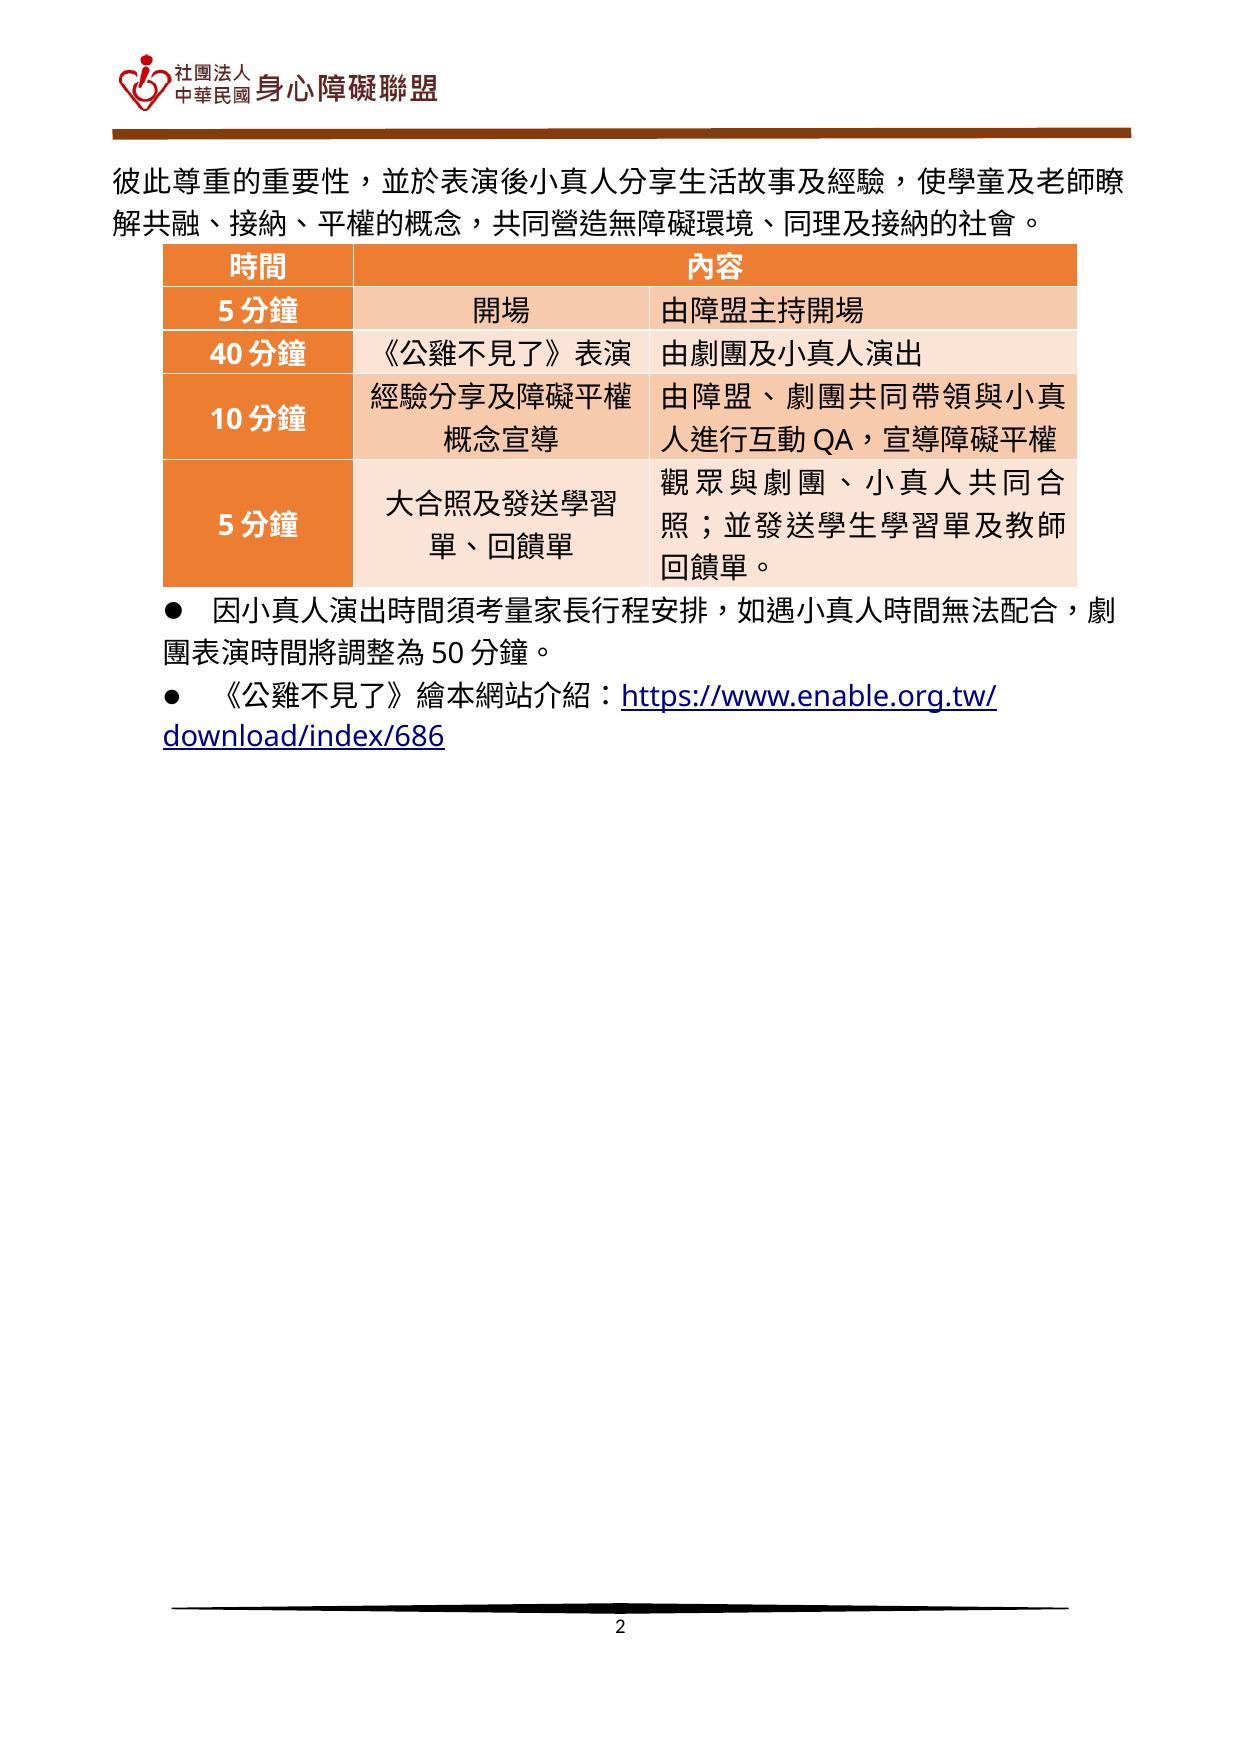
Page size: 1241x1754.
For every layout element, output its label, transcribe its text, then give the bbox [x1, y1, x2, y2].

table_header 內容 [354, 244, 1077, 286]
table_cell 5分鐘 [163, 460, 353, 587]
table_cell 10分鐘 [163, 374, 353, 459]
text 彼此尊重的重要性，並於表演後小真人分享生活故事及經驗，使學童及老師瞭解共融、接納、平權的概念，共同營造無障礙環境、同理及接納的社會。 [113, 158, 1128, 243]
list 因小真人演出時間須考量家長行程安排，如遇小真人時間無法配合，劇團表演時間將調整為50分鐘。 [162, 588, 1128, 672]
list 《公雞不見了》繪本網站介紹：https://www.enable.org.tw/download/index/686 [162, 672, 1128, 754]
table_cell 《公雞不見了》表演 [354, 331, 649, 373]
table_cell 大合照及發送學習單、回饋單 [354, 460, 649, 587]
table_cell 40分鐘 [163, 331, 353, 373]
table_cell 由障盟、劇團共同帶領與小真人進行互動QA，宣導障礙平權 [650, 374, 1077, 459]
table_cell 觀眾與劇團、小真人共同合照；並發送學生學習單及教師回饋單。 [650, 460, 1077, 587]
table_cell 經驗分享及障礙平權概念宣導 [354, 374, 649, 459]
table_header 時間 [163, 244, 353, 286]
table_cell 由劇團及小真人演出 [650, 331, 1077, 373]
table_cell 由障盟主持開場 [650, 287, 1077, 329]
table_cell 開場 [354, 287, 649, 329]
table_cell 5分鐘 [163, 287, 353, 329]
